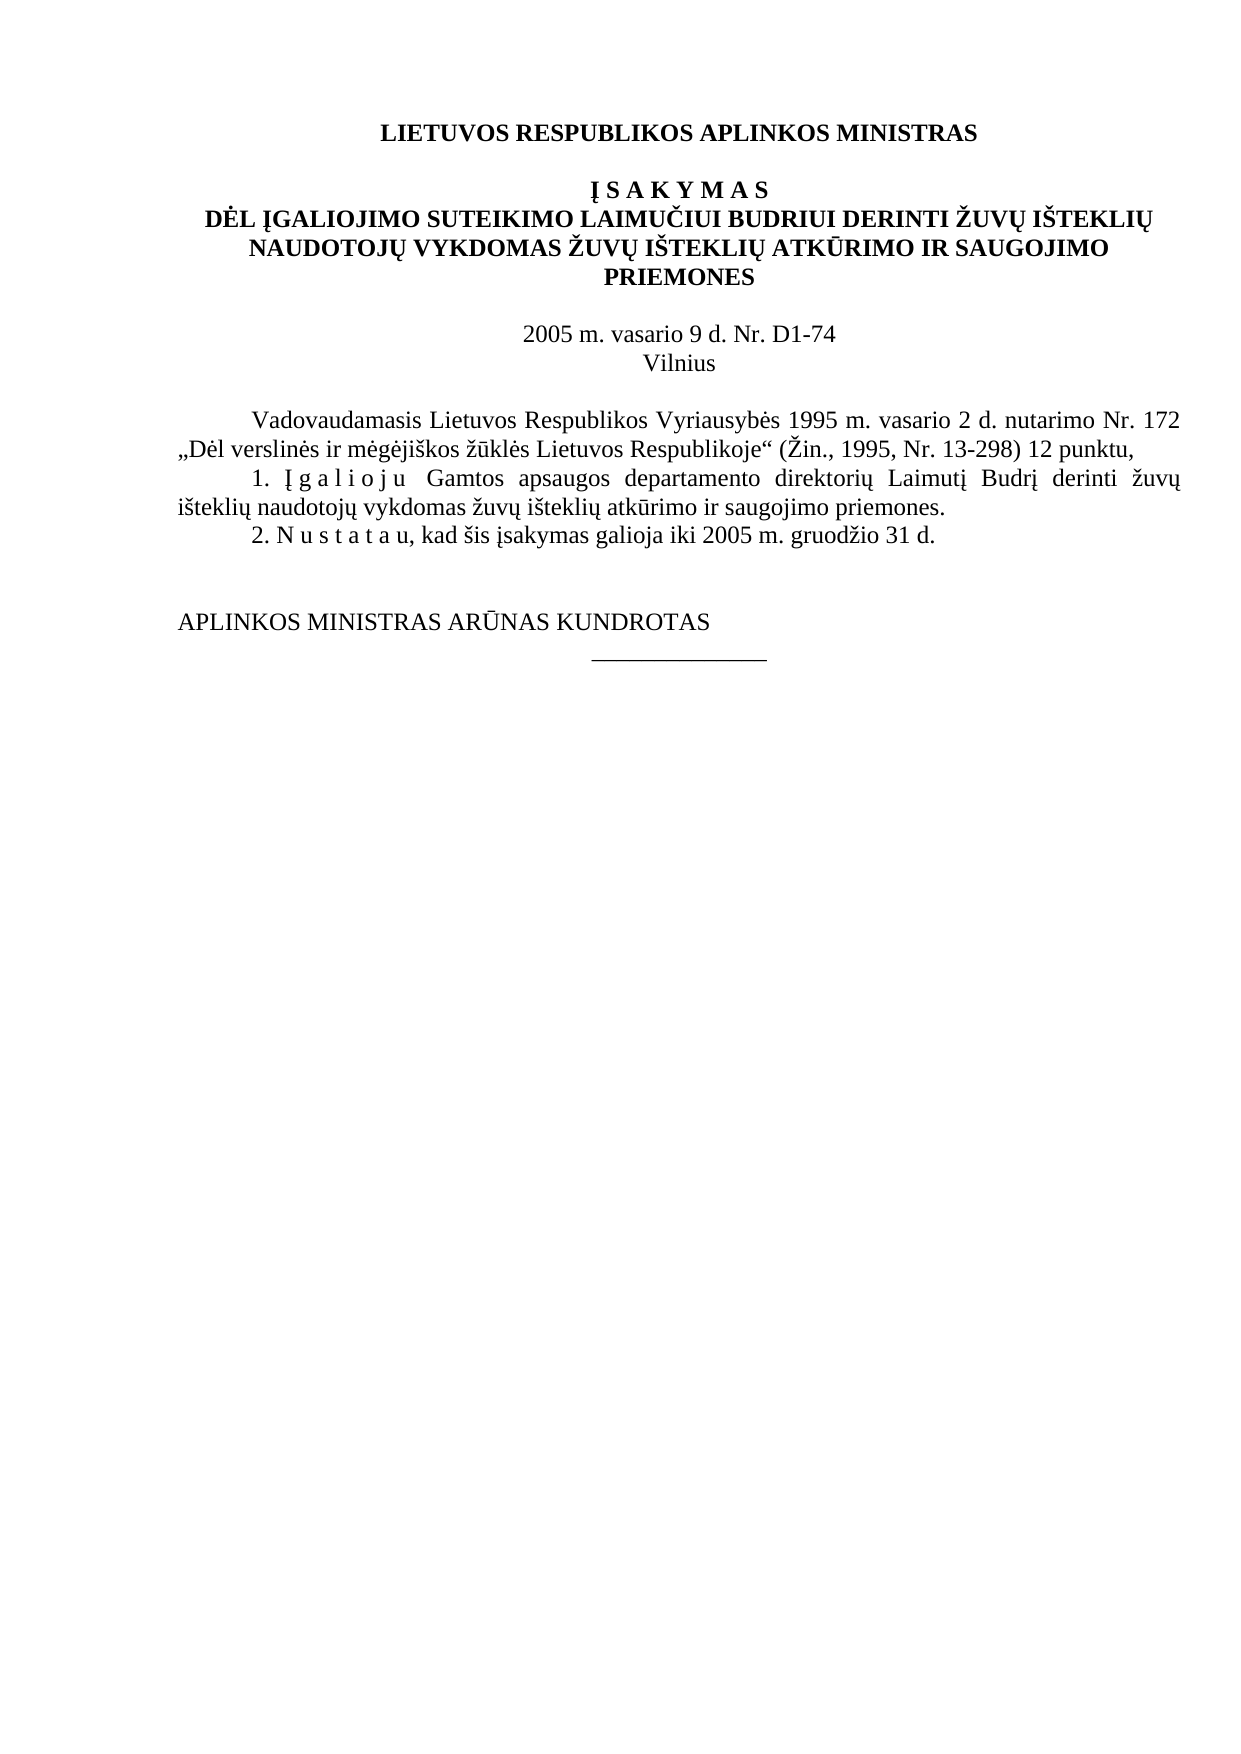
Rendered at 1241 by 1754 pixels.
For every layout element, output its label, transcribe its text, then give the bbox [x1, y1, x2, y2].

text ______________ [177, 636, 1181, 664]
text 2. Nustatau, kad šis įsakymas galioja iki 2005 m. gruodžio 31 d. [177, 521, 1181, 549]
text Vilnius [177, 348, 1181, 377]
text APLINKOS MINISTRAS ARŪNAS KUNDROTAS [177, 607, 1181, 636]
text LIETUVOS RESPUBLIKOS APLINKOS MINISTRAS [177, 118, 1181, 147]
text Į S A K Y M A S [177, 176, 1181, 204]
text 1. Įgalioju Gamtos apsaugos departamento direktorių Laimutį Budrį derinti žuvų išteklių naudotojų vykdomas žuvų išteklių atkūrimo ir saugojimo priemones. [177, 463, 1181, 521]
text Vadovaudamasis Lietuvos Respublikos Vyriausybės 1995 m. vasario 2 d. nutarimo Nr. 172 „Dėl verslinės ir mėgėjiškos žūklės Lietuvos Respublikoje“ (Žin., 1995, Nr. 13-298) 12 punktu, [177, 406, 1181, 463]
text DĖL ĮGALIOJIMO SUTEIKIMO LAIMUČIUI BUDRIUI DERINTI ŽUVŲ IŠTEKLIŲ NAUDOTOJŲ VYKDOMAS ŽUVŲ IŠTEKLIŲ ATKŪRIMO IR SAUGOJIMO PRIEMONES [177, 204, 1181, 291]
text 2005 m. vasario 9 d. Nr. D1-74 [177, 319, 1181, 348]
